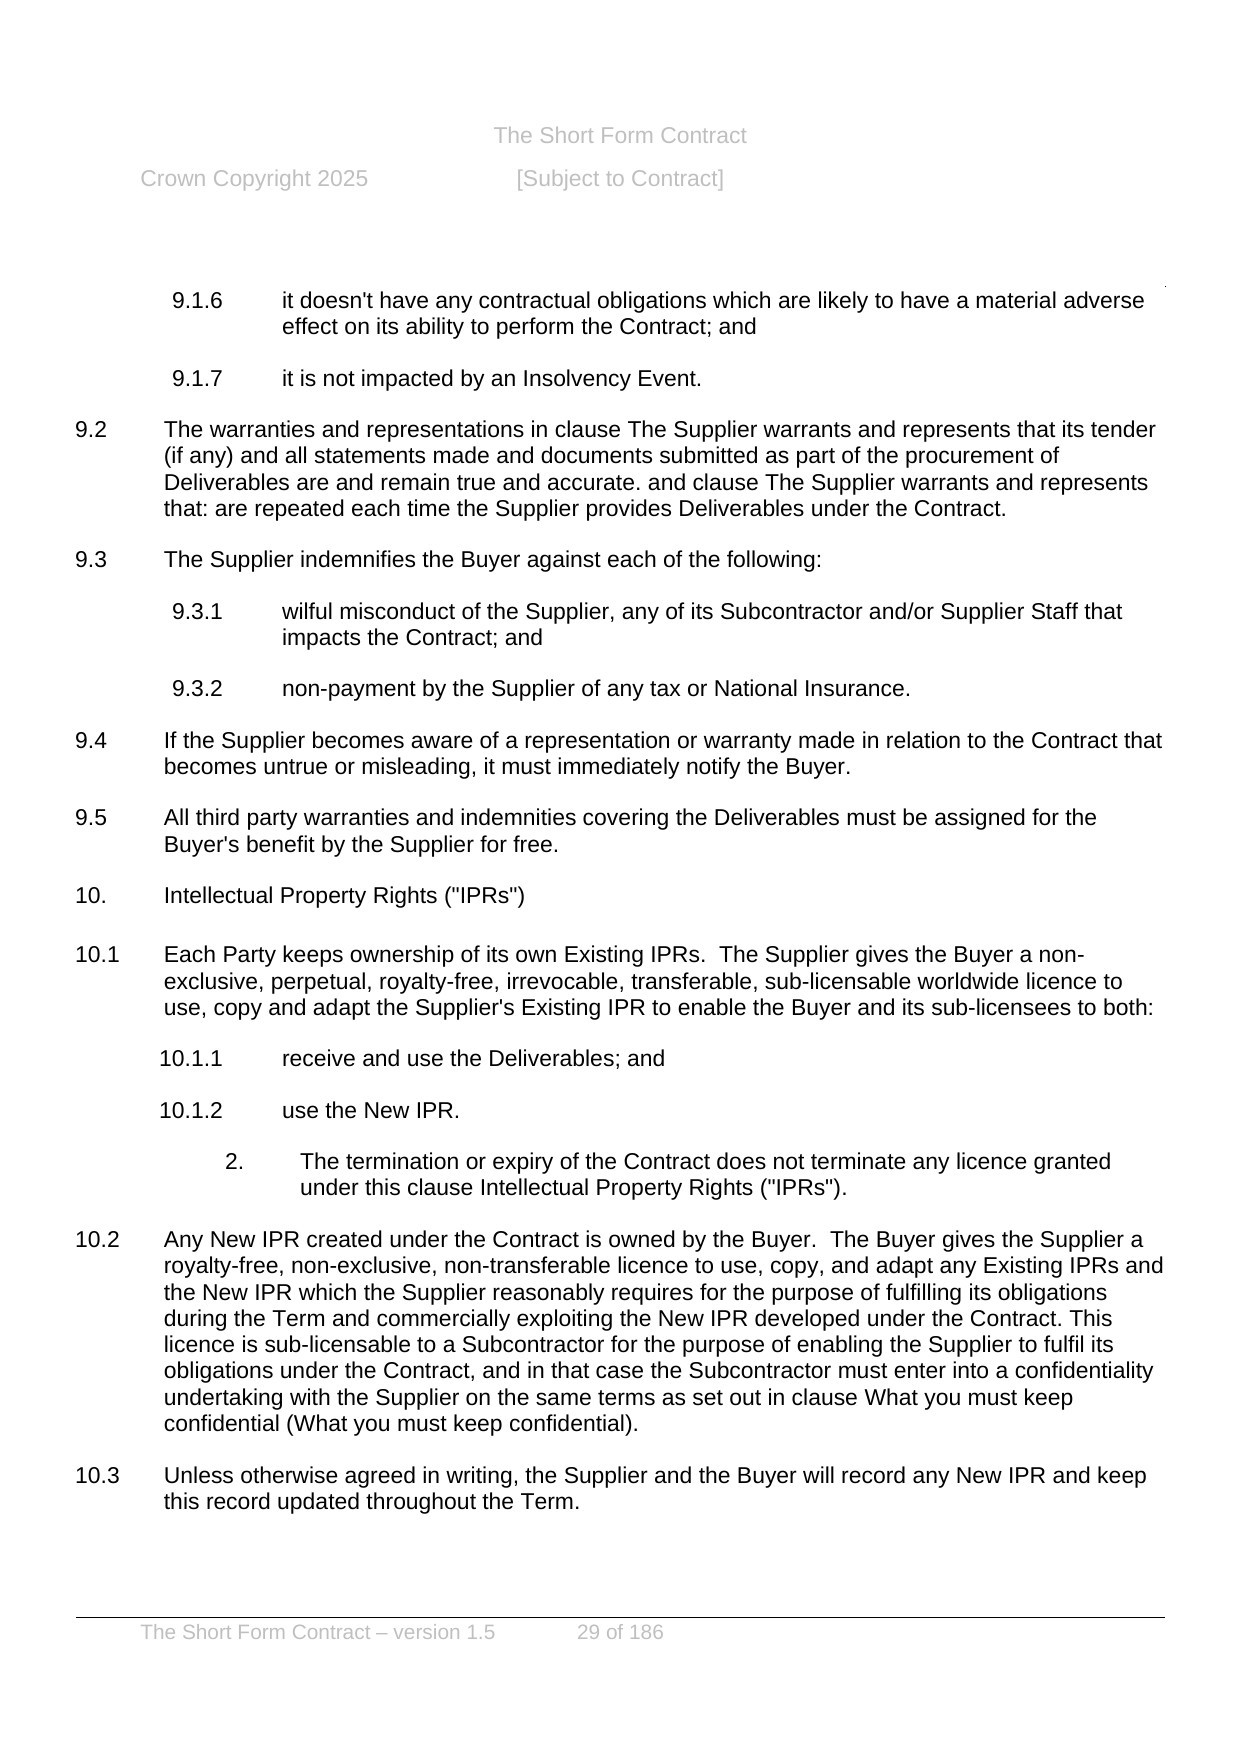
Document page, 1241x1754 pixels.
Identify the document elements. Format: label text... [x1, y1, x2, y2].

list non-payment by the Supplier of any tax or National Insurance. [223, 675, 1166, 702]
list The Supplier indemnifies the Buyer against each of the following: [75, 546, 1166, 573]
list wilful misconduct of the Supplier, any of its Subcontractor and/or Supplier Staff that impacts the Contract; and [223, 598, 1166, 650]
list If the Supplier becomes aware of a representation or warranty made in relation to the Contract that becomes untrue or misleading, it must immediately notify the Buyer. [75, 727, 1166, 779]
list Any New IPR created under the Contract is owned by the Buyer. The Buyer gives the Supplier a royalty-free, non-exclusive, non-transferable licence to use, copy, and adapt any Existing IPRs and the New IPR which the Supplier reasonably requires for the purpose of fulfilling its obligations during the Term and commercially exploiting the New IPR developed under the Contract. This licence is sub-licensable to a Subcontractor for the purpose of enabling the Supplier to fulfil its obligations under the Contract, and in that case the Subcontractor must enter into a confidentiality undertaking with the Supplier on the same terms as set out in clause 15 (What you must keep confidential). [75, 1226, 1166, 1437]
list Each Party keeps ownership of its own Existing IPRs. The Supplier gives the Buyer a non-exclusive, perpetual, royalty-free, irrevocable, transferable, sub-licensable worldwide licence to use, copy and adapt the Supplier's Existing IPR to enable the Buyer and its sub-licensees to both: [75, 941, 1166, 1020]
list use the New IPR. [223, 1097, 1166, 1123]
list Unless otherwise agreed in writing, the Supplier and the Buyer will record any New IPR and keep this record updated throughout the Term. [75, 1462, 1166, 1514]
list Intellectual Property Rights ("IPRs") [75, 882, 1166, 908]
list The warranties and representations in clause 3.3 and clause 9.1 are repeated each time the Supplier provides Deliverables under the Contract. [75, 416, 1166, 521]
list it doesn't have any contractual obligations which are likely to have a material adverse effect on its ability to perform the Contract; and [223, 287, 1166, 339]
list receive and use the Deliverables; and [223, 1045, 1166, 1072]
subtitle The termination or expiry of the Contract does not terminate any licence granted under this clause 10. [225, 1148, 1166, 1201]
list All third party warranties and indemnities covering the Deliverables must be assigned for the Buyer's benefit by the Supplier for free. [75, 804, 1166, 857]
list it is not impacted by an Insolvency Event. [223, 364, 1166, 391]
